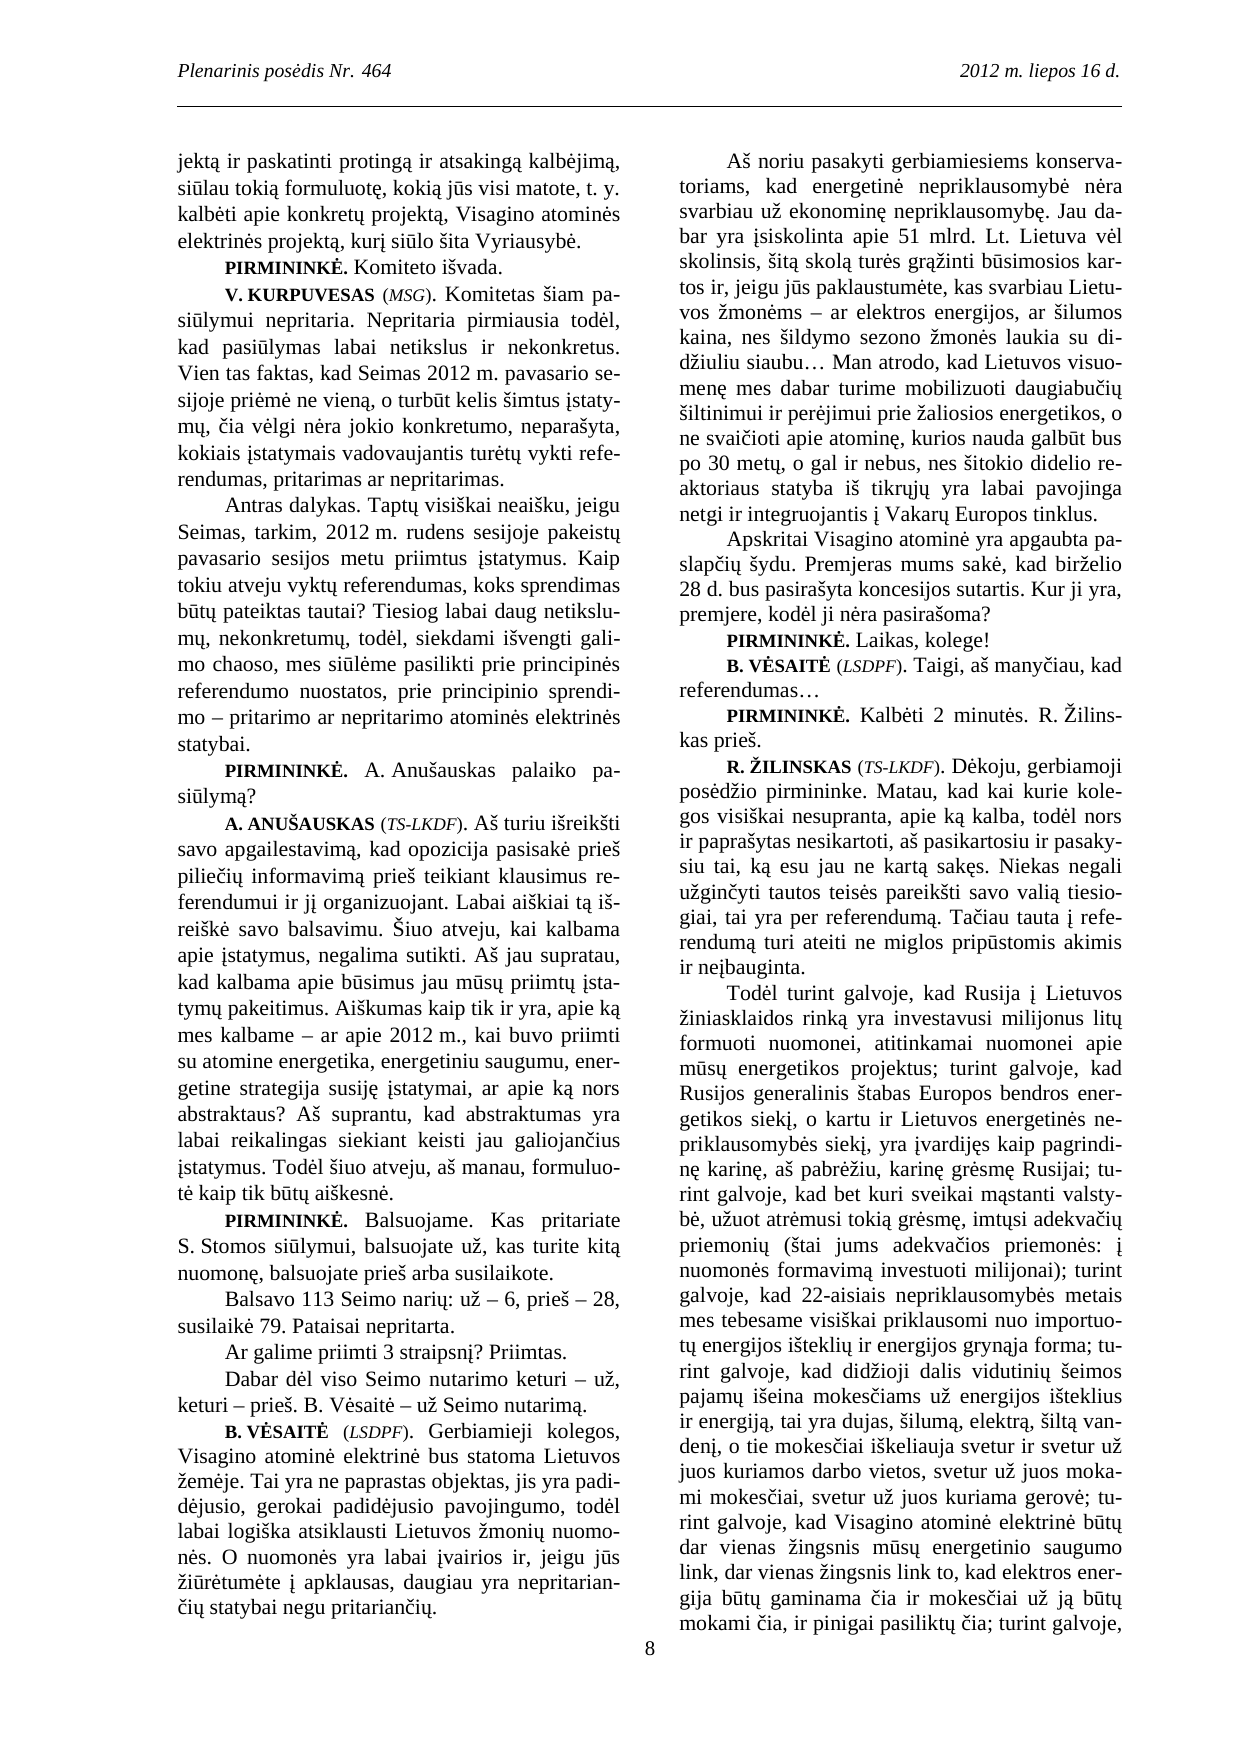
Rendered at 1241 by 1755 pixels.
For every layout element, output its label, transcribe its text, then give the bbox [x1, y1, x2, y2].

text Ap­skri­tai Vi­sa­gi­no ato­mi­nė yra ap­gaub­ta pa­slap­čių šy­du. Prem­je­ras mums sa­kė, kad bir­že­lio 28 d. bus pa­si­ra­šy­ta kon­ce­si­jos su­tar­tis. Kur ji yra, prem­je­re, ko­dėl ji nė­ra pa­si­ra­šo­ma? [679, 526, 1122, 627]
text PIRMININKĖ. Ko­mi­te­to iš­va­da. [177, 253, 620, 280]
text V. KURPUVESAS (MSG). Ko­mi­te­tas šiam pa­siū­ly­mui ne­pri­ta­ria. Ne­pri­ta­ria pir­miau­sia to­dėl, kad pa­siū­ly­mas la­bai ne­tiks­lus ir ne­kon­kre­tus. Vien tas fak­tas, kad Sei­mas 2012 m. pa­va­sa­rio se­si­jo­je pri­ėmė ne vie­ną, o tur­būt ke­lis šim­tus įsta­ty­mų, čia vėl­gi nė­ra jo­kio kon­kre­tu­mo, ne­pa­ra­šy­ta, ko­kiais įsta­ty­mais va­do­vau­jan­tis tu­rė­tų vyk­ti re­fe­ren­du­mas, pri­ta­ri­mas ar ne­pri­ta­ri­mas. [177, 280, 620, 492]
text PIRMININKĖ. Lai­kas, ko­le­ge! [679, 627, 1122, 652]
text Aš no­riu pa­sa­ky­ti ger­bia­mie­siems kon­ser­va­to­riams, kad ener­ge­ti­nė ne­pri­klau­so­my­bė nė­ra svar­biau už eko­no­mi­nę ne­pri­klau­so­my­bę. Jau da­bar yra įsi­sko­lin­ta apie 51 mlrd. Lt. Lie­tu­va vėl sko­lin­sis, ši­tą sko­lą tu­rės grą­žin­ti bū­si­mo­sios kar­tos ir, jei­gu jūs pa­klaus­tu­mė­te, kas svar­biau Lie­tu­vos žmo­nėms – ar elek­tros ener­gi­jos, ar ši­lu­mos kai­na, nes šil­dy­mo se­zo­no žmo­nės lau­kia su di­džiu­liu siau­bu… Man at­ro­do, kad Lie­tu­vos vi­suo­me­nę mes da­bar tu­ri­me mo­bi­li­zuo­ti dau­gia­bu­čių šil­ti­ni­mui ir per­ėji­mui prie ža­lio­sios ener­ge­ti­kos, o ne­ svai­čio­ti apie ato­mi­nę, ku­rios nau­da gal­būt bus po 30 me­tų, o gal ir ne­bus, nes ši­to­kio di­de­lio re­ak­to­riaus sta­ty­ba iš tik­rų­jų yra la­bai pa­vo­jin­ga net­gi ir in­teg­ruo­jan­tis į Va­ka­rų Eu­ro­pos tin­klus. [679, 148, 1122, 526]
text A. ANUŠAUSKAS (TS-LKDF). Aš tu­riu iš­reikš­ti sa­vo ap­gai­les­ta­vi­mą, kad opo­zi­ci­ja pa­si­sa­kė prieš pi­lie­čių in­for­ma­vi­mą prieš tei­kiant klau­si­mus re­fe­ren­du­mui ir jį or­ga­ni­zuo­jant. La­bai aiš­kiai tą iš­reiš­kė sa­vo bal­sa­vi­mu. Šiuo at­ve­ju, kai kal­ba­ma apie įsta­ty­mus, ne­ga­li­ma su­tik­ti. Aš jau su­pra­tau, kad kal­ba­ma apie bū­si­mus jau mū­sų pri­im­tų įsta­ty­mų pa­kei­ti­mus. Aiš­ku­mas kaip tik ir yra, apie ką mes kal­ba­me – ar apie 2012 m., kai bu­vo pri­im­ti su ato­mi­ne ener­ge­ti­ka, ener­ge­ti­niu sau­gu­mu, ener­ge­ti­ne stra­te­gi­ja su­si­ję įsta­ty­mai, ar apie ką nors abst­rak­taus? Aš su­pran­tu, kad abst­rak­tu­mas yra la­bai rei­ka­lin­gas sie­kiant keis­ti jau ga­lio­jan­čius įsta­ty­mus. To­dėl šiuo at­ve­ju, aš ma­nau, for­mu­luo­tė kaip tik bū­tų aiš­kes­nė. [177, 809, 620, 1206]
text jek­tą ir pa­ska­tin­ti pro­tin­gą ir at­sa­kin­gą kal­bė­ji­mą, siū­lau to­kią for­mu­luo­tę, ko­kią jūs vi­si ma­to­te, t. y. kal­bė­ti apie kon­kre­tų pro­jek­tą, Vi­sa­gi­no ato­mi­nės elek­tri­nės pro­jek­tą, ku­rį siū­lo ši­ta Vy­riau­sy­bė. [177, 148, 620, 253]
text PIRMININKĖ. Kal­bė­ti 2 mi­nu­tės. R. Ži­lins­kas prieš. [679, 702, 1122, 753]
text R. ŽILINSKAS (TS-LKDF). Dė­ko­ju, ger­bia­mo­ji po­sė­džio pir­mi­nin­ke. Ma­tau, kad kai ku­rie ko­le­gos vi­siš­kai ne­su­pran­ta, apie ką kal­ba, to­dėl nors ir pa­pra­šy­tas ne­si­kar­to­ti, aš pa­si­kar­to­siu ir pa­sa­ky­siu tai, ką esu jau ne kar­tą sa­kęs. Nie­kas ne­ga­li už­gin­čy­ti tau­tos tei­sės pa­reikš­ti sa­vo va­lią tie­sio­giai, tai yra per re­fe­ren­du­mą. Ta­čiau tau­ta į re­fe­ren­du­mą tu­ri at­ei­ti ne mig­los pri­pūs­to­mis aki­mis ir ne­įbau­gin­ta. [679, 753, 1122, 979]
text PIRMININKĖ. Bal­suo­ja­me. Kas pri­ta­ria­te S. Sto­mos siū­ly­mui, bal­suo­ja­te už, kas tu­ri­te ki­tą nuo­mo­nę, bal­suo­ja­te prieš ar­ba su­si­lai­ko­te. [177, 1206, 620, 1285]
text PIRMININKĖ. A. Anu­šaus­kas pa­lai­ko pa­siūly­mą? [177, 756, 620, 809]
text Ar ga­li­me pri­im­ti 3 straips­nį? Pri­im­tas. [177, 1338, 620, 1365]
text Ant­ras da­ly­kas. Tap­tų vi­siš­kai ne­aiš­ku, jei­gu Sei­mas, tar­kim, 2012 m. ru­dens se­si­jo­je pa­keis­tų pa­va­sa­rio se­si­jos me­tu pri­im­tus įsta­ty­mus. Kaip to­kiu at­ve­ju vyk­tų re­fe­ren­du­mas, koks spren­di­mas bū­tų pa­teik­tas tau­tai? Tie­siog la­bai daug ne­tiks­lu­mų, ne­kon­kre­tu­mų, to­dėl, siek­da­mi iš­veng­ti ga­li­mo cha­o­so, mes siū­lė­me pa­si­lik­ti prie prin­ci­pi­nės re­fe­ren­du­mo nuo­sta­tos, prie prin­ci­pi­nio spren­di­mo – pri­ta­ri­mo ar ne­pri­ta­ri­mo ato­mi­nės elek­tri­nės sta­ty­bai. [177, 492, 620, 756]
text Bal­sa­vo 113 Sei­mo na­rių: už – 6, prieš – 28, su­si­lai­kė 79. Pa­tai­sai ne­pri­tar­ta. [177, 1285, 620, 1338]
text B. VĖSAITĖ (LSDPF). Ger­bia­mie­ji ko­le­gos, Vi­sa­gi­no ato­mi­nė elek­tri­nė bus sta­to­ma Lie­tu­vos že­mė­je. Tai yra ne pa­pras­tas ob­jek­tas, jis yra pa­di­dė­ju­sio, ge­ro­kai pa­di­dė­ju­sio pa­vo­jin­gu­mo, to­dėl la­bai lo­giš­ka at­si­klaus­ti Lie­tu­vos žmo­nių nuo­mo­nės. O nuo­mo­nės yra la­bai įvai­rios ir, jei­gu jūs žiū­rė­tu­mė­te į ap­klau­sas, dau­giau yra ne­pri­ta­rian­čių sta­ty­bai ne­gu pri­ta­rian­čių. [177, 1418, 620, 1619]
text To­dėl tu­rint gal­vo­je, kad Ru­si­ja į Lie­tu­vos ži­niask­lai­dos rin­ką yra in­ves­ta­vu­si mi­li­jo­nus li­tų for­muo­ti nuo­mo­nei, ati­tin­ka­mai nuo­mo­nei apie mū­sų ener­ge­ti­kos pro­jek­tus; tu­rint gal­vo­je, kad Ru­si­jos ge­ne­ra­li­nis šta­bas Eu­ro­pos bendros ener­ge­ti­kos sie­kį, o kar­tu ir Lie­tu­vos ener­ge­ti­nės ne­pri­klau­so­my­bės sie­kį, yra įvar­di­jęs kaip pa­grin­di­nę ka­ri­nę, aš pa­brė­žiu, ka­ri­nę grės­mę Ru­si­jai; tu­rint gal­vo­je, kad bet ku­ri svei­kai mąs­tan­ti vals­ty­bė, užuot at­rė­mu­si to­kią grės­mę, im­tų­si adek­va­čių prie­mo­nių (štai jums adek­va­čios prie­mo­nės: į nuo­mo­nės for­ma­vi­mą in­ves­tuo­ti mi­li­jo­nai); tu­rint gal­vo­je, kad 22-ai­siais ne­pri­klau­so­my­bės me­tais mes te­be­sa­me vi­siš­kai pri­klau­so­mi nuo im­por­tuo­tų ener­gi­jos iš­tek­lių ir ener­gi­jos gry­ną­ja for­ma; tu­rint gal­vo­je, kad di­džio­ji da­lis vi­du­ti­nių šei­mos pa­ja­mų iš­ei­na mo­kes­čiams už ener­gi­jos iš­tek­lius ir ener­gi­ją, tai yra du­jas, ši­lu­mą, elek­trą, šil­tą van­de­nį, o tie mo­kes­čiai iš­ke­liau­ja sve­tur ir sve­tur už juos ku­ria­mos dar­bo vie­tos, sve­tur už juos mo­ka­mi mo­kes­čiai, sve­tur už juos ku­ria­ma ge­ro­vė; tu­rint gal­vo­je, kad Vi­sa­gi­no ato­mi­nė elek­tri­nė bū­tų dar vie­nas žings­nis mū­sų ener­ge­ti­nio sau­gu­mo link, dar vie­nas žings­nis link to, kad elek­tros ener­gi­ja bū­tų ga­mi­na­ma čia ir mo­kes­čiai už ją bū­tų mo­ka­mi čia, ir pi­ni­gai pa­si­lik­tų čia; tu­rint gal­vo­je, [679, 979, 1122, 1635]
text Da­bar dėl vi­so Sei­mo nu­ta­ri­mo ke­tu­ri – už, ke­tu­ri – prieš. B. Vė­sai­tė – už Sei­mo nu­ta­ri­mą. [177, 1365, 620, 1418]
text B. VĖSAITĖ (LSDPF). Tai­gi, aš ma­ny­čiau, kad re­fe­ren­du­mas… [679, 652, 1122, 702]
